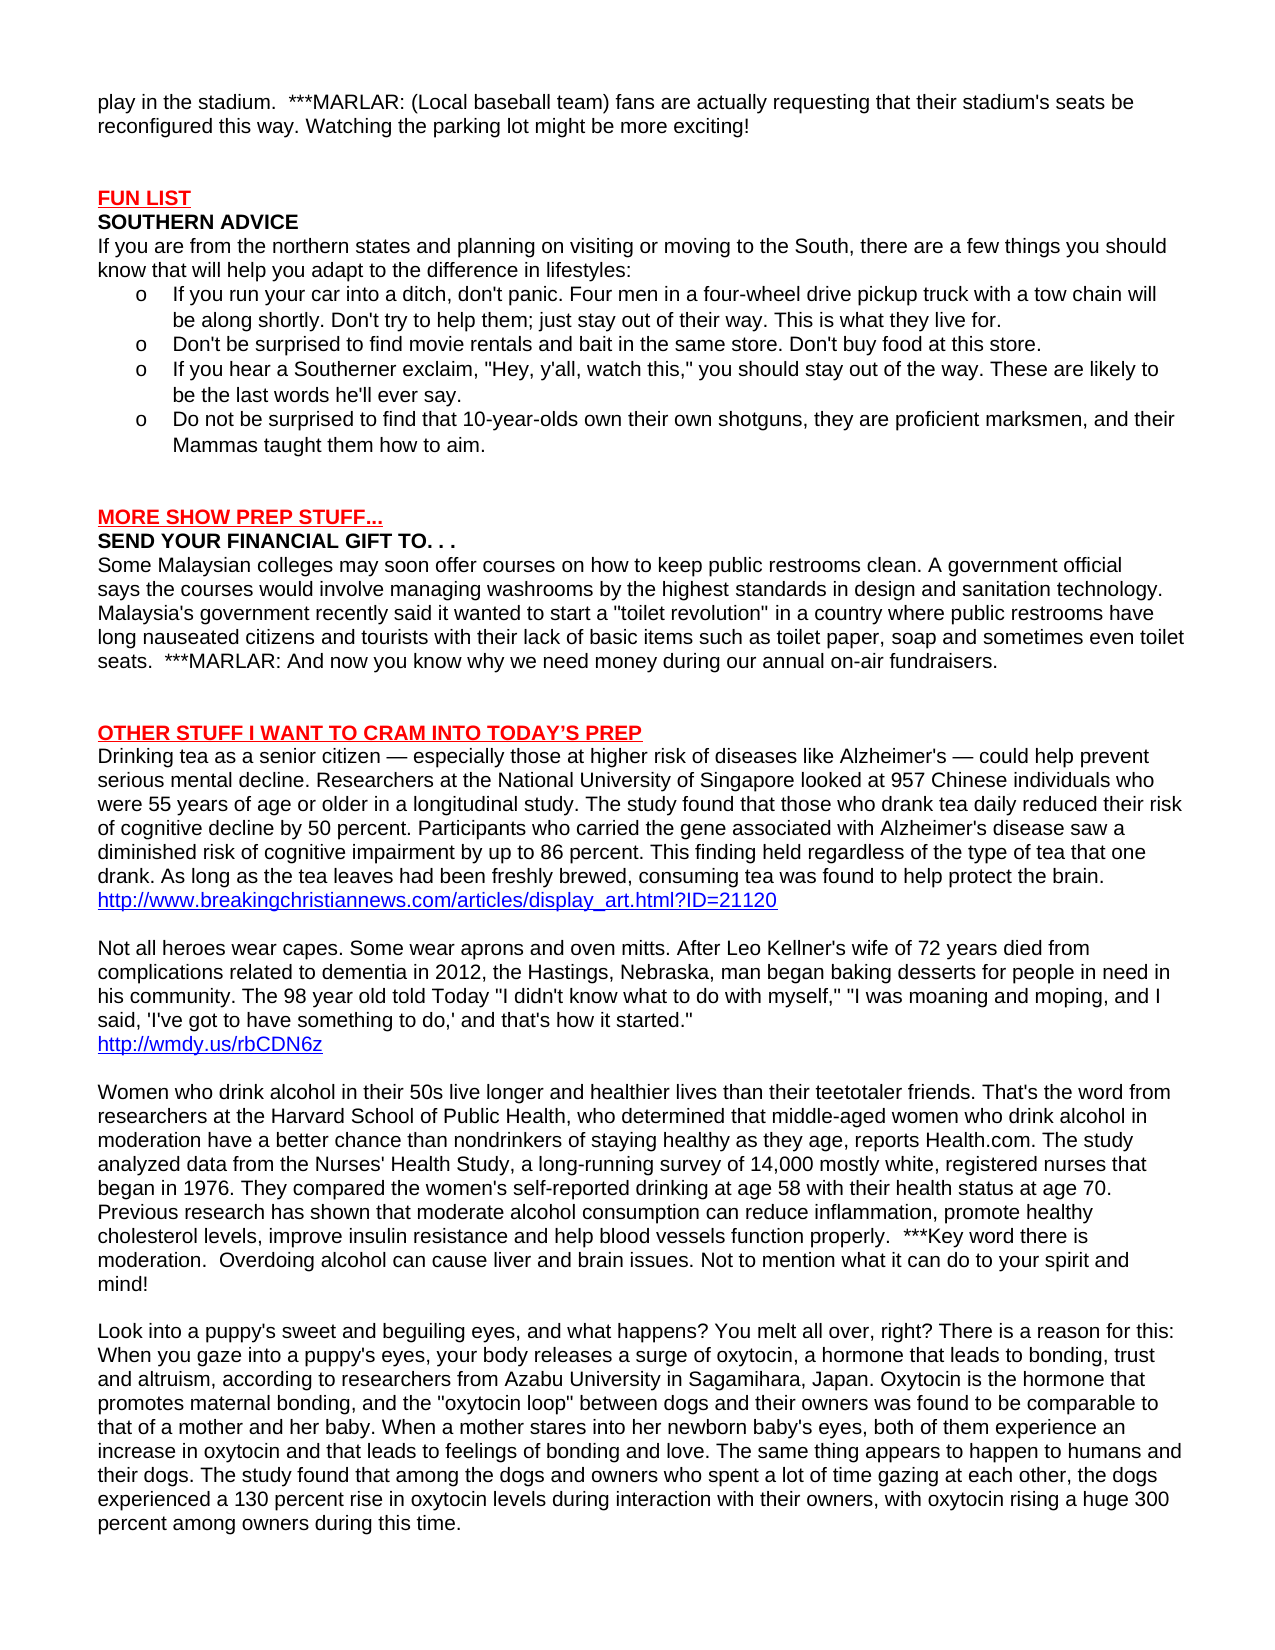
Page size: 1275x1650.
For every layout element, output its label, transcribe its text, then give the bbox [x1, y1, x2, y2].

list If you run your car into a ditch, don't panic. Four men in a four-wheel drive pickup truck with a tow chain will be along shortly. Don't try to help them; just stay out of their way. This is what they live for. [135, 282, 1185, 331]
text OTHER STUFF I WANT TO CRAM INTO TODAY’S PREP [97, 720, 1185, 744]
text Drinking tea as a senior citizen — especially those at higher risk of diseases like Alzheimer's — could help prevent serious mental decline. Researchers at the National University of Singapore looked at 957 Chinese individuals who were 55 years of age or older in a longitudinal study. The study found that those who drank tea daily reduced their risk of cognitive decline by 50 percent. Participants who carried the gene associated with Alzheimer's disease saw a diminished risk of cognitive impairment by up to 86 percent. This finding held regardless of the type of tea that one drank. As long as the tea leaves had been freshly brewed, consuming tea was found to help protect the brain. http://www.breakingchristiannews.com/articles/display_art.html?ID=21120 [97, 744, 1185, 912]
text FUN LIST [97, 186, 1185, 210]
list Don't be surprised to find movie rentals and bait in the same store. Don't buy food at this store. [135, 331, 1185, 357]
text SOUTHERN ADVICE If you are from the northern states and planning on visiting or moving to the South, there are a few things you should know that will help you adapt to the difference in lifestyles: [97, 210, 1185, 282]
text Not all heroes wear capes. Some wear aprons and oven mitts. After Leo Kellner's wife of 72 years died from complications related to dementia in 2012, the Hastings, Nebraska, man began baking desserts for people in need in his community. The 98 year old told Today "I didn't know what to do with myself," "I was moaning and moping, and I said, 'I've got to have something to do,' and that's how it started." http://wmdy.us/rbCDN6z [97, 936, 1185, 1056]
text SEND YOUR FINANCIAL GIFT TO. . . [97, 529, 1185, 553]
list Do not be surprised to find that 10-year-olds own their own shotguns, they are proficient marksmen, and their Mammas taught them how to aim. [135, 407, 1185, 457]
text Look into a puppy's sweet and beguiling eyes, and what happens? You melt all over, right? There is a reason for this: When you gaze into a puppy's eyes, your body releases a surge of oxytocin, a hormone that leads to bonding, trust and altruism, according to researchers from Azabu University in Sagamihara, Japan. Oxytocin is the hormone that promotes maternal bonding, and the "oxytocin loop" between dogs and their owners was found to be comparable to that of a mother and her baby. When a mother stares into her newborn baby's eyes, both of them experience an increase in oxytocin and that leads to feelings of bonding and love. The same thing appears to happen to humans and their dogs. The study found that among the dogs and owners who spent a lot of time gazing at each other, the dogs experienced a 130 percent rise in oxytocin levels during interaction with their owners, with oxytocin rising a huge 300 percent among owners during this time. [97, 1319, 1185, 1535]
list If you hear a Southerner exclaim, "Hey, y'all, watch this," you should stay out of the way. These are likely to be the last words he'll ever say. [135, 357, 1185, 407]
text play in the stadium. ***MARLAR: (Local baseball team) fans are actually requesting that their stadium's seats be reconfigured this way. Watching the parking lot might be more exciting! [97, 90, 1185, 138]
text Some Malaysian colleges may soon offer courses on how to keep public restrooms clean. A government official says the courses would involve managing washrooms by the highest standards in design and sanitation technology. Malaysia's government recently said it wanted to start a "toilet revolution" in a country where public restrooms have long nauseated citizens and tourists with their lack of basic items such as toilet paper, soap and sometimes even toilet seats. ***MARLAR: And now you know why we need money during our annual on-air fundraisers. [97, 553, 1185, 672]
text MORE SHOW PREP STUFF... [97, 505, 1185, 529]
text Women who drink alcohol in their 50s live longer and healthier lives than their teetotaler friends. That's the word from researchers at the Harvard School of Public Health, who determined that middle-aged women who drink alcohol in moderation have a better chance than nondrinkers of staying healthy as they age, reports Health.com. The study analyzed data from the Nurses' Health Study, a long-running survey of 14,000 mostly white, registered nurses that began in 1976. They compared the women's self-reported drinking at age 58 with their health status at age 70. Previous research has shown that moderate alcohol consumption can reduce inflammation, promote healthy cholesterol levels, improve insulin resistance and help blood vessels function properly. ***Key word there is moderation. Overdoing alcohol can cause liver and brain issues. Not to mention what it can do to your spirit and mind! [97, 1080, 1185, 1295]
